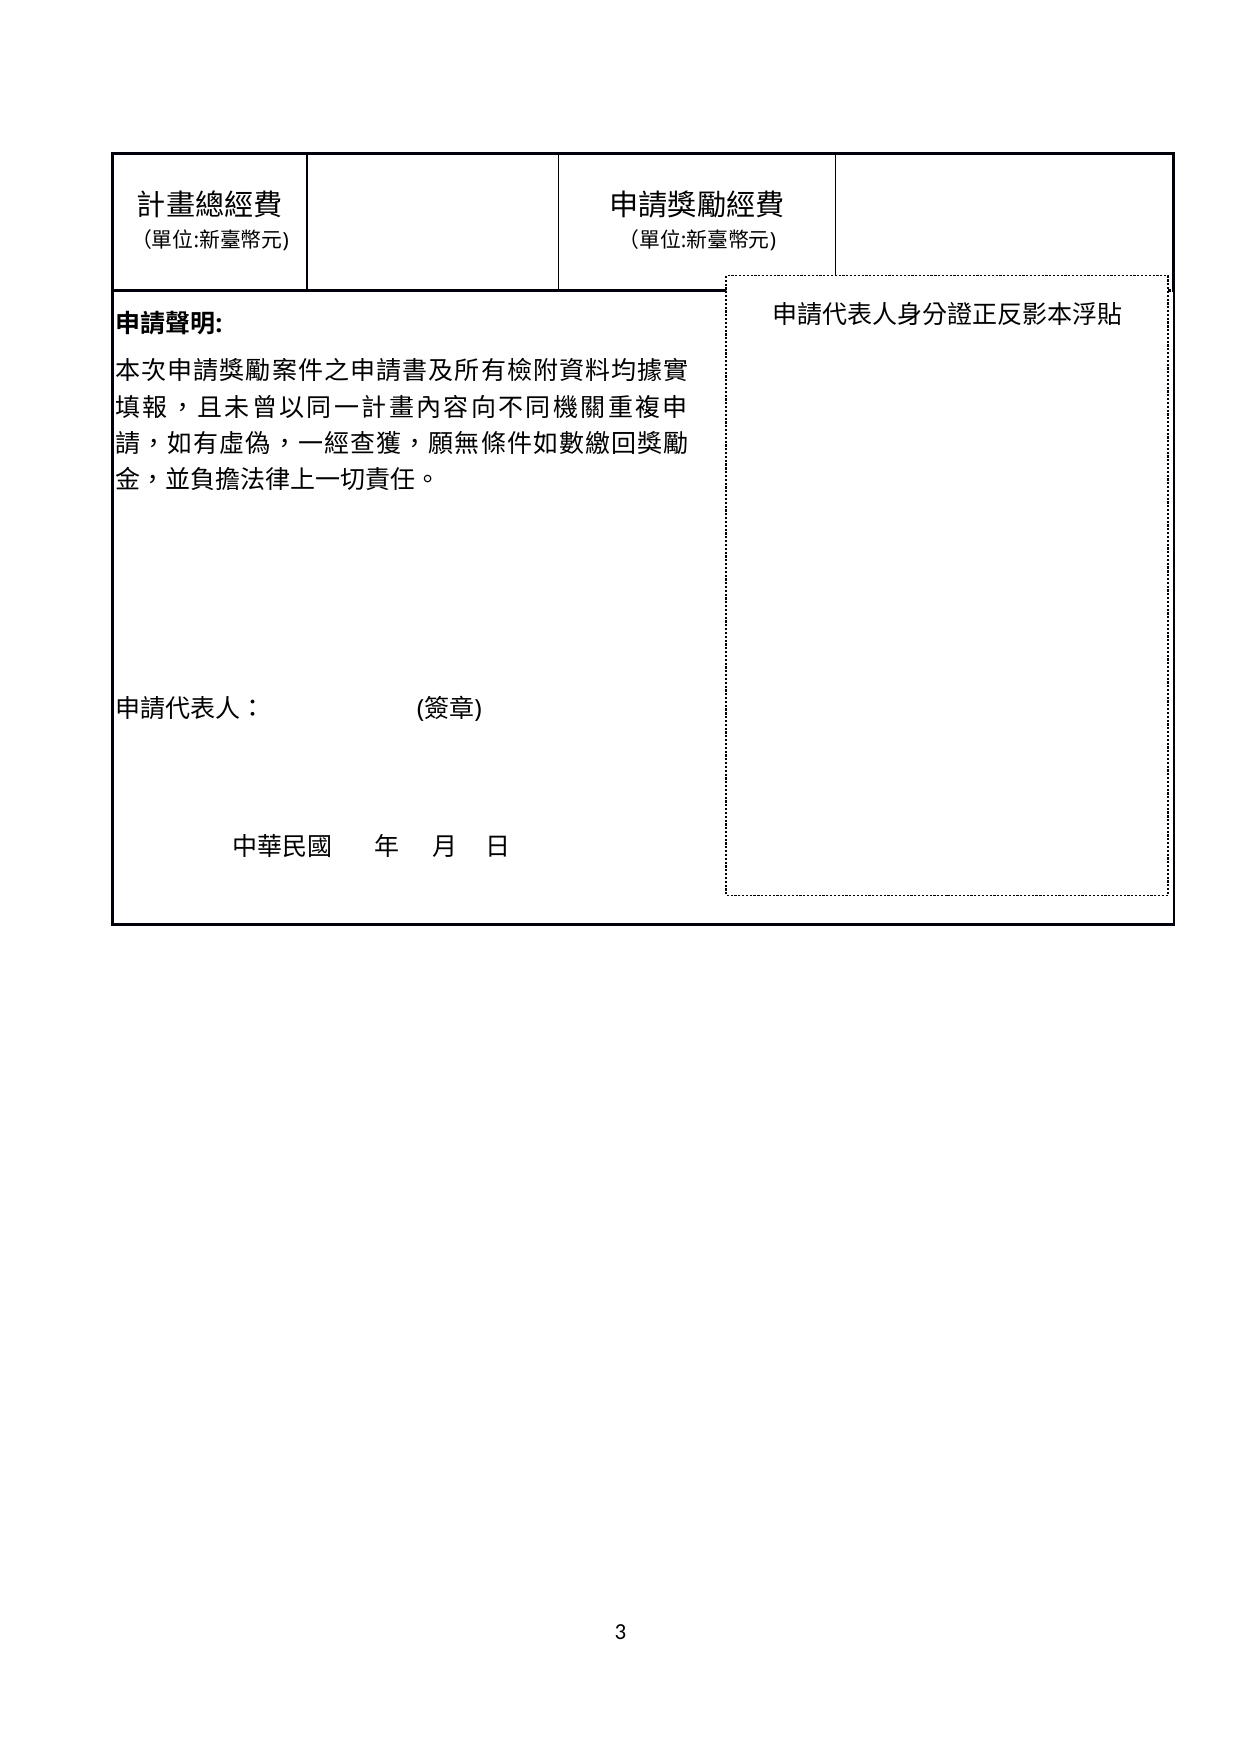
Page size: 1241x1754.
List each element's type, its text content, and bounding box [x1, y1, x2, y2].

table_header [308, 155, 558, 289]
table_cell 申請聲明: 本次申請獎勵案件之申請書及所有檢附資料均據實填報，且未曾以同一計畫內容向不同機關重複申請，如有虛偽，一經查獲，願無條件如數繳回獎勵金，並負擔法律上一切責任。 申請代表人： (簽章) 中華民國 年 月 日 [114, 289, 1173, 922]
table_header 計畫總經費 （單位:新臺幣元) [114, 155, 306, 289]
table_header 申請獎勵經費 （單位:新臺幣元) [559, 155, 835, 289]
table_header [836, 155, 1172, 289]
